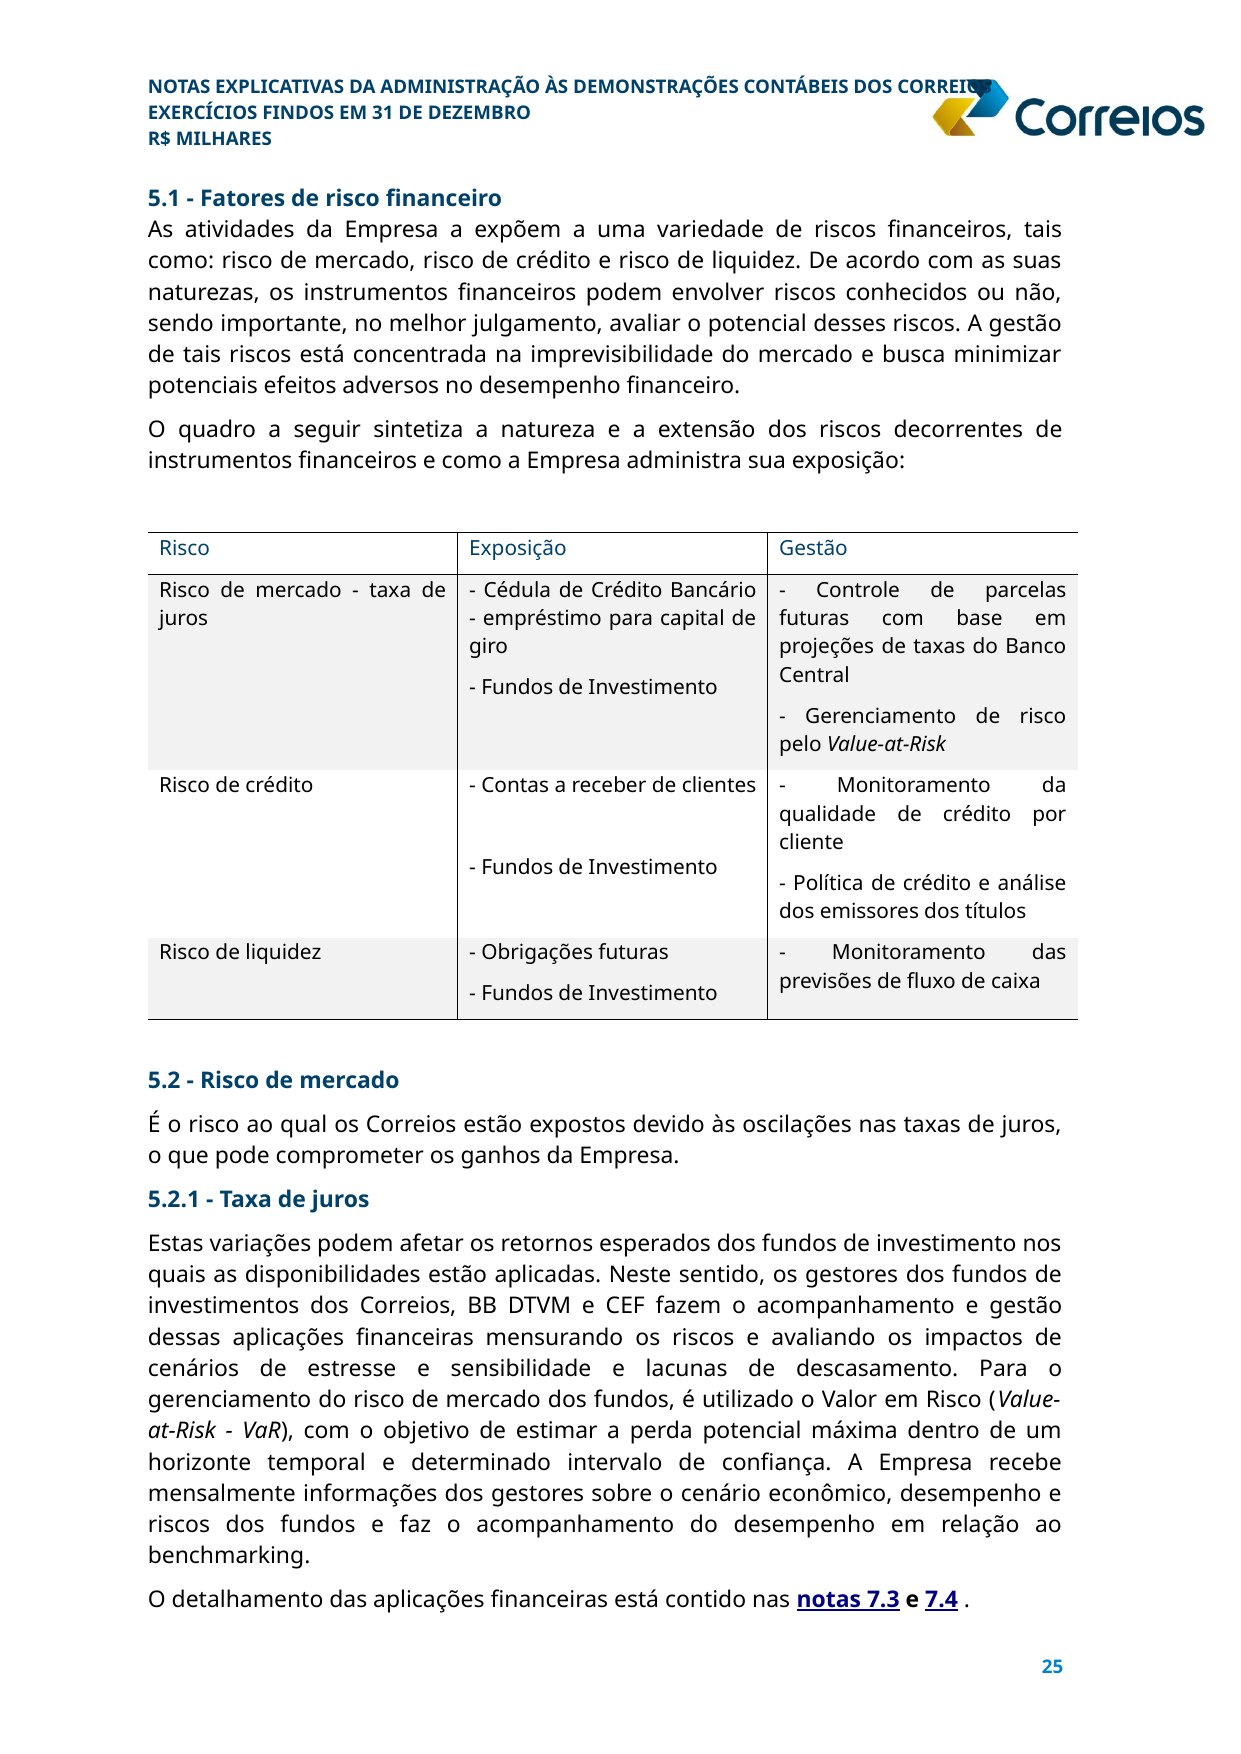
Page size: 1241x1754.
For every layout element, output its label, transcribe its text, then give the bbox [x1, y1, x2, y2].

list Fatores de risco financeiro [148, 182, 1063, 213]
table_header Exposição [458, 533, 767, 574]
text O quadro a seguir sintetiza a natureza e a extensão dos riscos decorrentes de instrumentos financeiros e como a Empresa administra sua exposição: [148, 413, 1063, 475]
table_cell - Controle de parcelas futuras com base em projeções de taxas do Banco Central - Gerenciamento de risco pelo Value-at-Risk [768, 575, 1078, 770]
text Estas variações podem afetar os retornos esperados dos fundos de investimento nos quais as disponibilidades estão aplicadas. Neste sentido, os gestores dos fundos de investimentos dos Correios, BB DTVM e CEF fazem o acompanhamento e gestão dessas aplicações financeiras mensurando os riscos e avaliando os impactos de cenários de estresse e sensibilidade e lacunas de descasamento. Para o gerenciamento do risco de mercado dos fundos, é utilizado o Valor em Risco (Value-at-Risk - VaR), com o objetivo de estimar a perda potencial máxima dentro de um horizonte temporal e determinado intervalo de confiança. A Empresa recebe mensalmente informações dos gestores sobre o cenário econômico, desempenho e riscos dos fundos e faz o acompanhamento do desempenho em relação ao benchmarking. [148, 1227, 1063, 1570]
list Taxa de juros [148, 1183, 1063, 1214]
text É o risco ao qual os Correios estão expostos devido às oscilações nas taxas de juros, o que pode comprometer os ganhos da Empresa. [148, 1108, 1063, 1170]
picture [895, 42, 1241, 173]
table_cell - Monitoramento da qualidade de crédito por cliente - Política de crédito e análise dos emissores dos títulos [768, 770, 1078, 937]
table_cell - Cédula de Crédito Bancário - empréstimo para capital de giro - Fundos de Investimento [458, 575, 767, 770]
text O detalhamento das aplicações financeiras está contido nas notas 7.3 e 7.4 . [148, 1583, 1063, 1614]
list Risco de mercado [148, 1064, 1063, 1095]
table_cell Risco de crédito [148, 770, 457, 937]
table_cell Risco de liquidez [148, 938, 457, 1019]
table_header Gestão [768, 533, 1078, 574]
table_cell - Contas a receber de clientes - Fundos de Investimento [458, 770, 767, 937]
text As atividades da Empresa a expõem a uma variedade de riscos financeiros, tais como: risco de mercado, risco de crédito e risco de liquidez. De acordo com as suas naturezas, os instrumentos financeiros podem envolver riscos conhecidos ou não, sendo importante, no melhor julgamento, avaliar o potencial desses riscos. A gestão de tais riscos está concentrada na imprevisibilidade do mercado e busca minimizar potenciais efeitos adversos no desempenho financeiro. [148, 213, 1063, 400]
table_header Risco [148, 533, 457, 574]
table_cell Risco de mercado - taxa de juros [148, 575, 457, 770]
table_cell - Obrigações futuras - Fundos de Investimento [458, 938, 767, 1019]
table_cell - Monitoramento das previsões de fluxo de caixa [768, 938, 1078, 1019]
